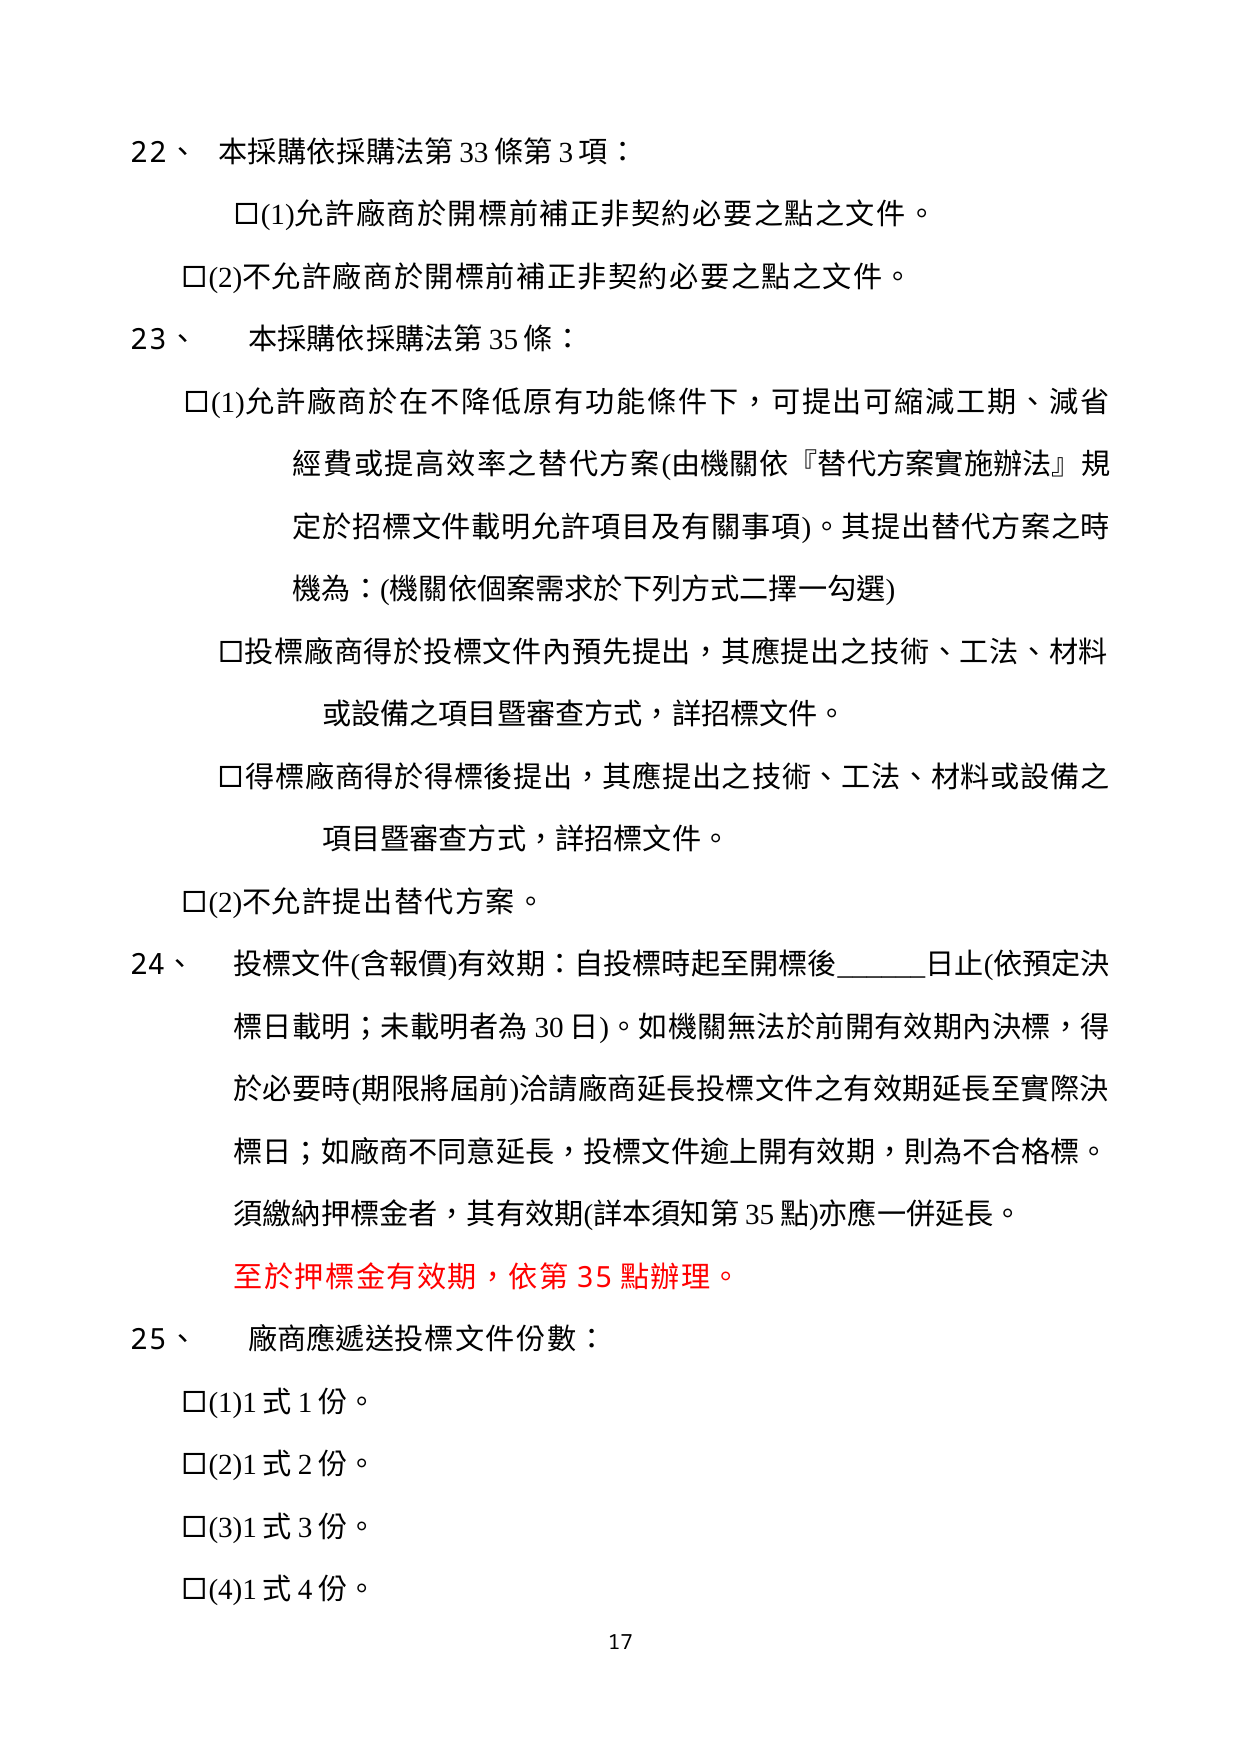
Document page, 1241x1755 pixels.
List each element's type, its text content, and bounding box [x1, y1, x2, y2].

text 得標廠商得於得標後提出，其應提出之技術、工法、材料或設備之項目暨審查方式，詳招標文件。 [130, 733, 1110, 858]
text 至於押標金有效期，依第35點辦理。 [233, 1233, 1110, 1295]
list 本採購依採購法第35條： [130, 295, 1110, 358]
text (1)1式1份。 [130, 1358, 1110, 1420]
text (4)1式4份。 [130, 1545, 1110, 1608]
text (2)不允許廠商於開標前補正非契約必要之點之文件。 [130, 233, 1110, 295]
text (3)1式3份。 [130, 1483, 1110, 1545]
list 本採購依採購法第33條第3項： [130, 108, 1110, 170]
text (2)不允許提出替代方案。 [130, 858, 1110, 920]
list 投標文件(含報價)有效期：自投標時起至開標後______日止(依預定決標日載明；未載明者為30日)。如機關無法於前開有效期內決標，得於必要時(期限將屆前)洽請廠商延長投標文件之有效期延長至實際決標日；如廠商不同意延長，投標文件逾上開有效期，則為不合格標。須繳納押標金者，其有效期(詳本須知第35點)亦應一併延長。 [130, 920, 1110, 1233]
text (2)1式2份。 [130, 1420, 1110, 1483]
text (1)允許廠商於在不降低原有功能條件下，可提出可縮減工期、減省經費或提高效率之替代方案(由機關依『替代方案實施辦法』規定於招標文件載明允許項目及有關事項)。其提出替代方案之時機為：(機關依個案需求於下列方式二擇一勾選) [130, 358, 1110, 608]
list 廠商應遞送投標文件份數： [130, 1295, 1110, 1358]
text 投標廠商得於投標文件內預先提出，其應提出之技術、工法、材料或設備之項目暨審查方式，詳招標文件。 [130, 608, 1110, 733]
text (1)允許廠商於開標前補正非契約必要之點之文件。 [233, 170, 1110, 233]
